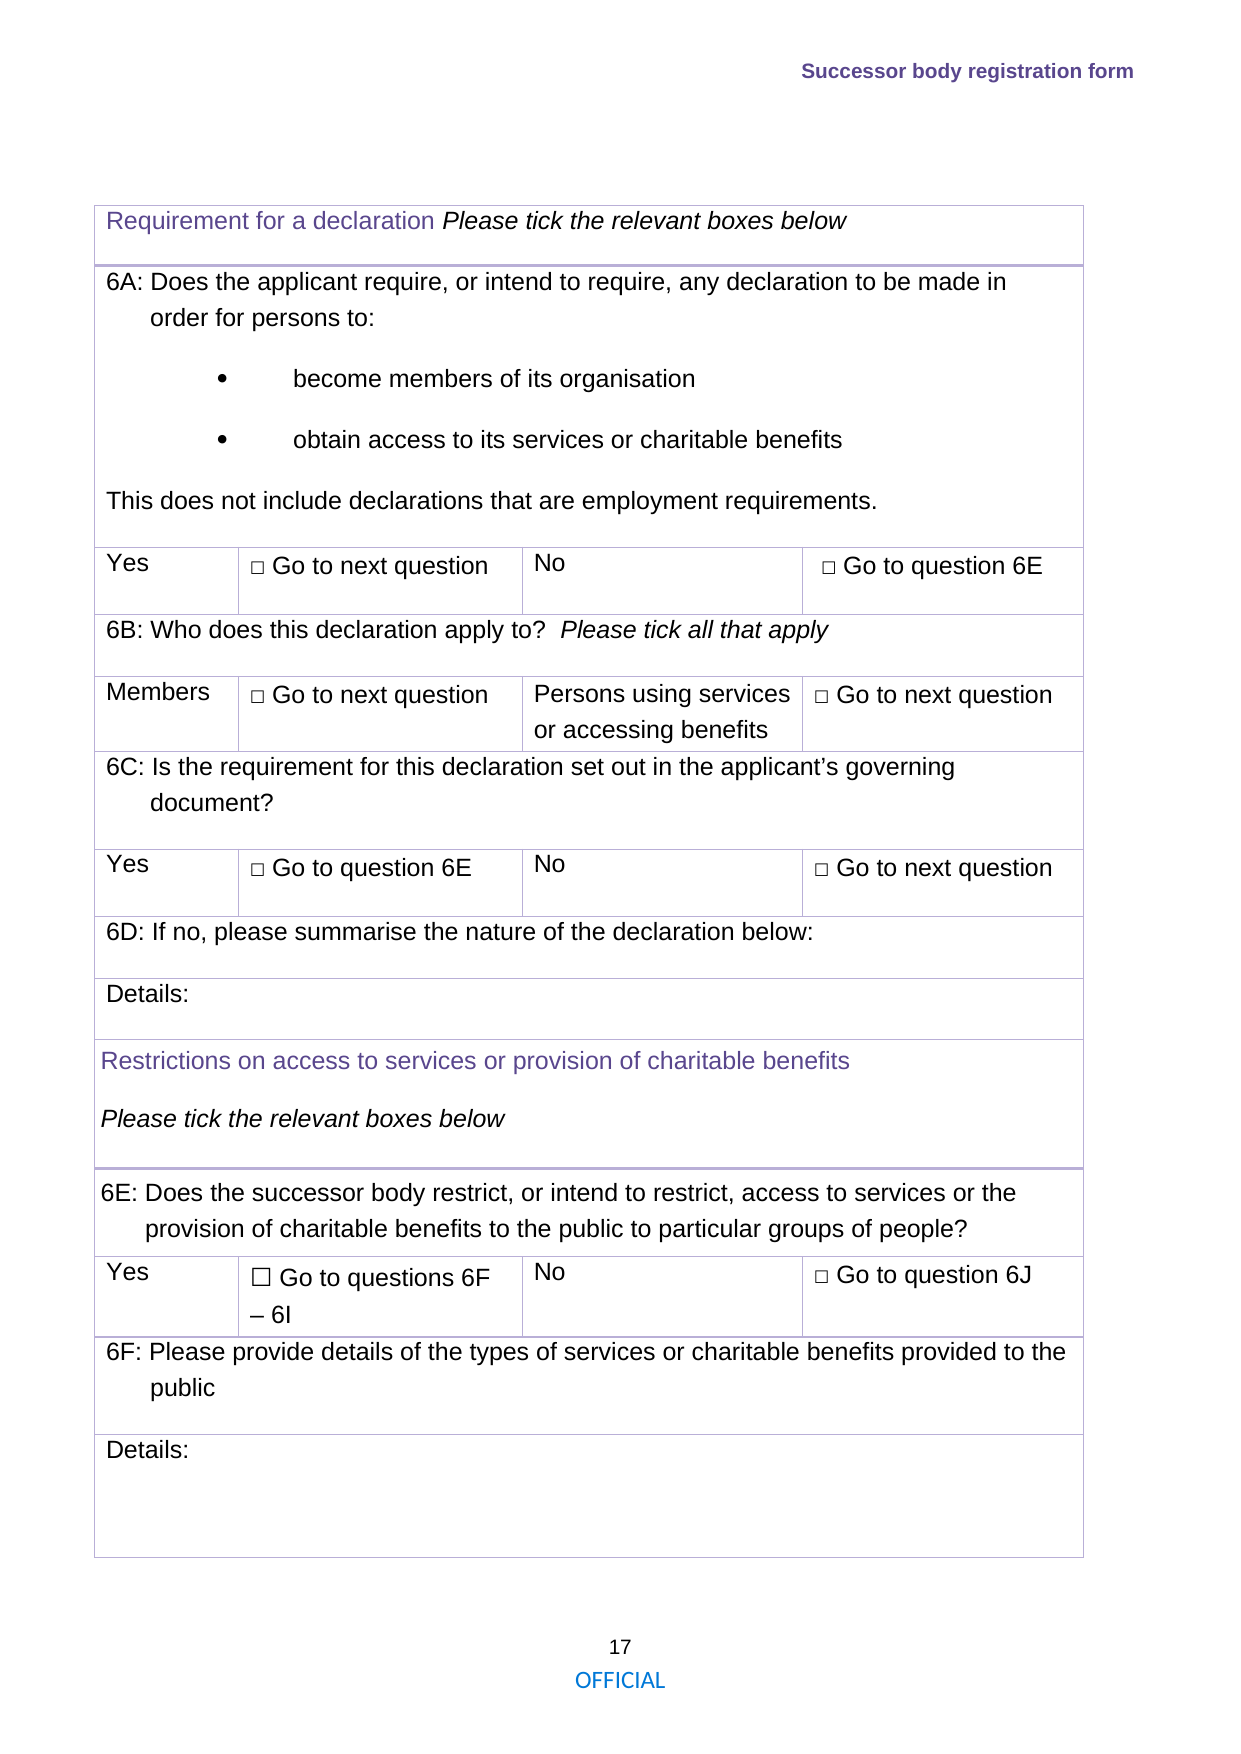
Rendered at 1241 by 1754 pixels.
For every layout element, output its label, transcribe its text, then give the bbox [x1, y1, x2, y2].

table_cell 6A: Does the applicant require, or intend to require, any declaration to be made in order for persons to: become members of its organisation obtain access to its services or charitable benefits This does not include declarations that are employment requirements. [95, 267, 1083, 547]
table_cell ☐ Go to next question [803, 850, 1083, 916]
table_cell 6D: If no, please summarise the nature of the declaration below: [95, 917, 1083, 977]
table_cell Restrictions on access to services or provision of charitable benefits Please tick the relevant boxes below [95, 1040, 1083, 1167]
table_cell 6F: Please provide details of the types of services or charitable benefits provided to the public [95, 1338, 1083, 1434]
table_cell 6B: Who does this declaration apply to? Please tick all that apply [95, 615, 1083, 676]
table_cell No [523, 548, 802, 614]
table_cell Yes [95, 850, 238, 916]
table_cell ☐ Go to next question [239, 677, 522, 751]
table_cell ☐ Go to question 6E [803, 548, 1083, 614]
table_cell Details: [95, 1435, 1083, 1557]
table_cell No [523, 1257, 802, 1336]
table_cell 6E: Does the successor body restrict, or intend to restrict, access to services or the provision of charitable benefits to the public to particular groups of people? [95, 1170, 1083, 1256]
table_cell ☐ Go to question 6E [239, 850, 522, 916]
table_cell Details: [95, 979, 1083, 1039]
table_cell Members [95, 677, 238, 751]
table_cell Yes [95, 548, 238, 614]
table_cell No [523, 850, 802, 916]
table_cell ☐ Go to next question [239, 548, 522, 614]
table_cell Persons using services or accessing benefits [523, 677, 802, 751]
table_cell ☐ Go to question 6J [803, 1257, 1083, 1336]
table_cell 6C: Is the requirement for this declaration set out in the applicant’s governing document? [95, 752, 1083, 848]
table_header Requirement for a declaration Please tick the relevant boxes below [95, 206, 1083, 264]
table_cell Yes [95, 1257, 238, 1336]
table_cell ☐ Go to questions 6F – 6I [239, 1257, 522, 1336]
table_cell ☐ Go to next question [803, 677, 1083, 751]
